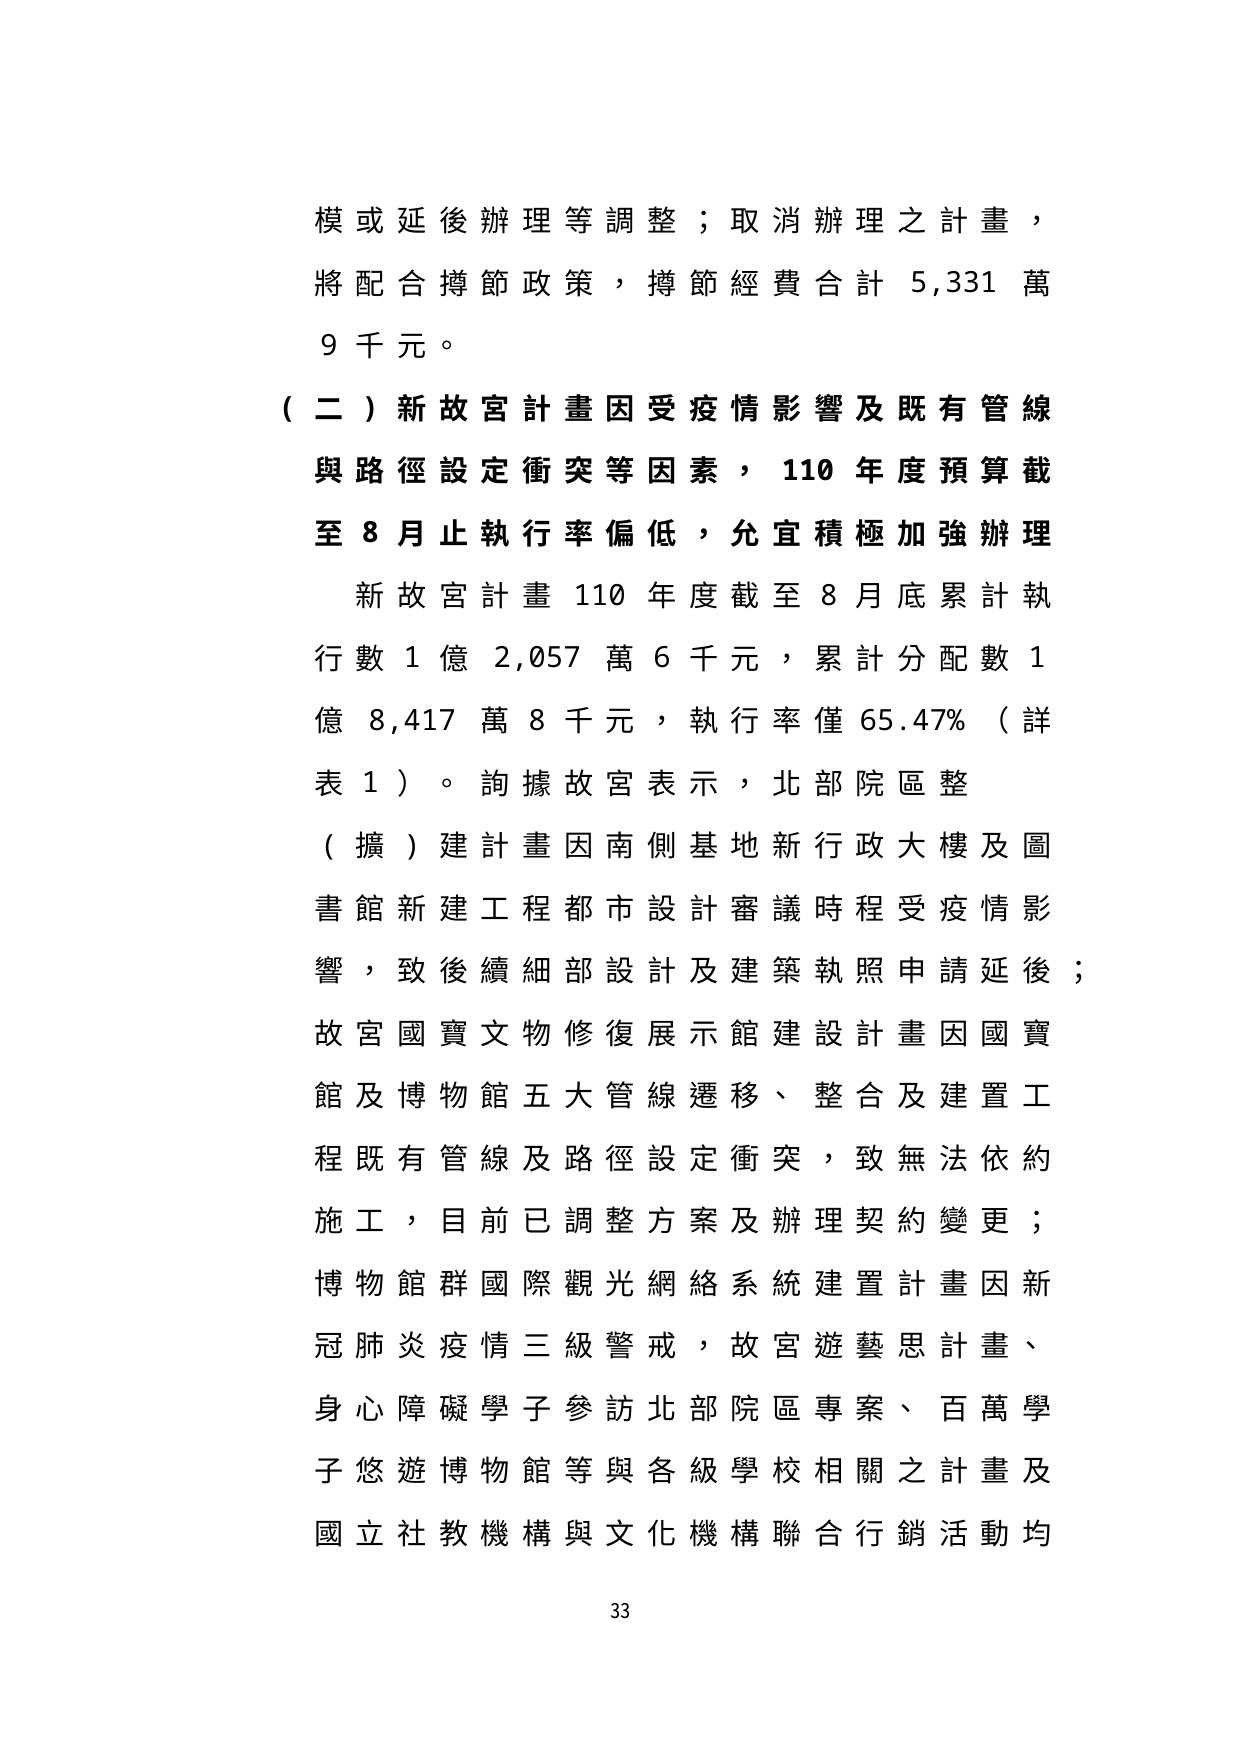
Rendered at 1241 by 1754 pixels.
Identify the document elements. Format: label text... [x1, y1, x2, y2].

text 模或延後辦理等調整；取消辦理之計畫，將配合撙節政策，撙節經費合計5,331萬9千元。 [301, 177, 1058, 365]
text (二)新故宮計畫因受疫情影響及既有管線與路徑設定衝突等因素，110年度預算截至8月止執行率偏低，允宜積極加強辦理 [242, 365, 1058, 552]
text 新故宮計畫110年度截至8月底累計執行數1億2,057萬6千元，累計分配數1億8,417萬8千元，執行率僅65.47%（詳表1）。詢據故宮表示，北部院區整(擴)建計畫因南側基地新行政大樓及圖書館新建工程都市設計審議時程受疫情影響，致後續細部設計及建築執照申請延後；故宮國寶文物修復展示館建設計畫因國寶館及博物館五大管線遷移、整合及建置工程既有管線及路徑設定衝突，致無法依約施工，目前已調整方案及辦理契約變更；博物館群國際觀光網絡系統建置計畫因新冠肺炎疫情三級警戒，故宮遊藝思計畫、身心障礙學子參訪北部院區專案、百萬學子悠遊博物館等與各級學校相關之計畫及國立社教機構與文化機構聯合行銷活動均受影響，允宜積極管控計畫執行進度，俾提升預算執行之成效。 [271, 552, 1058, 1552]
